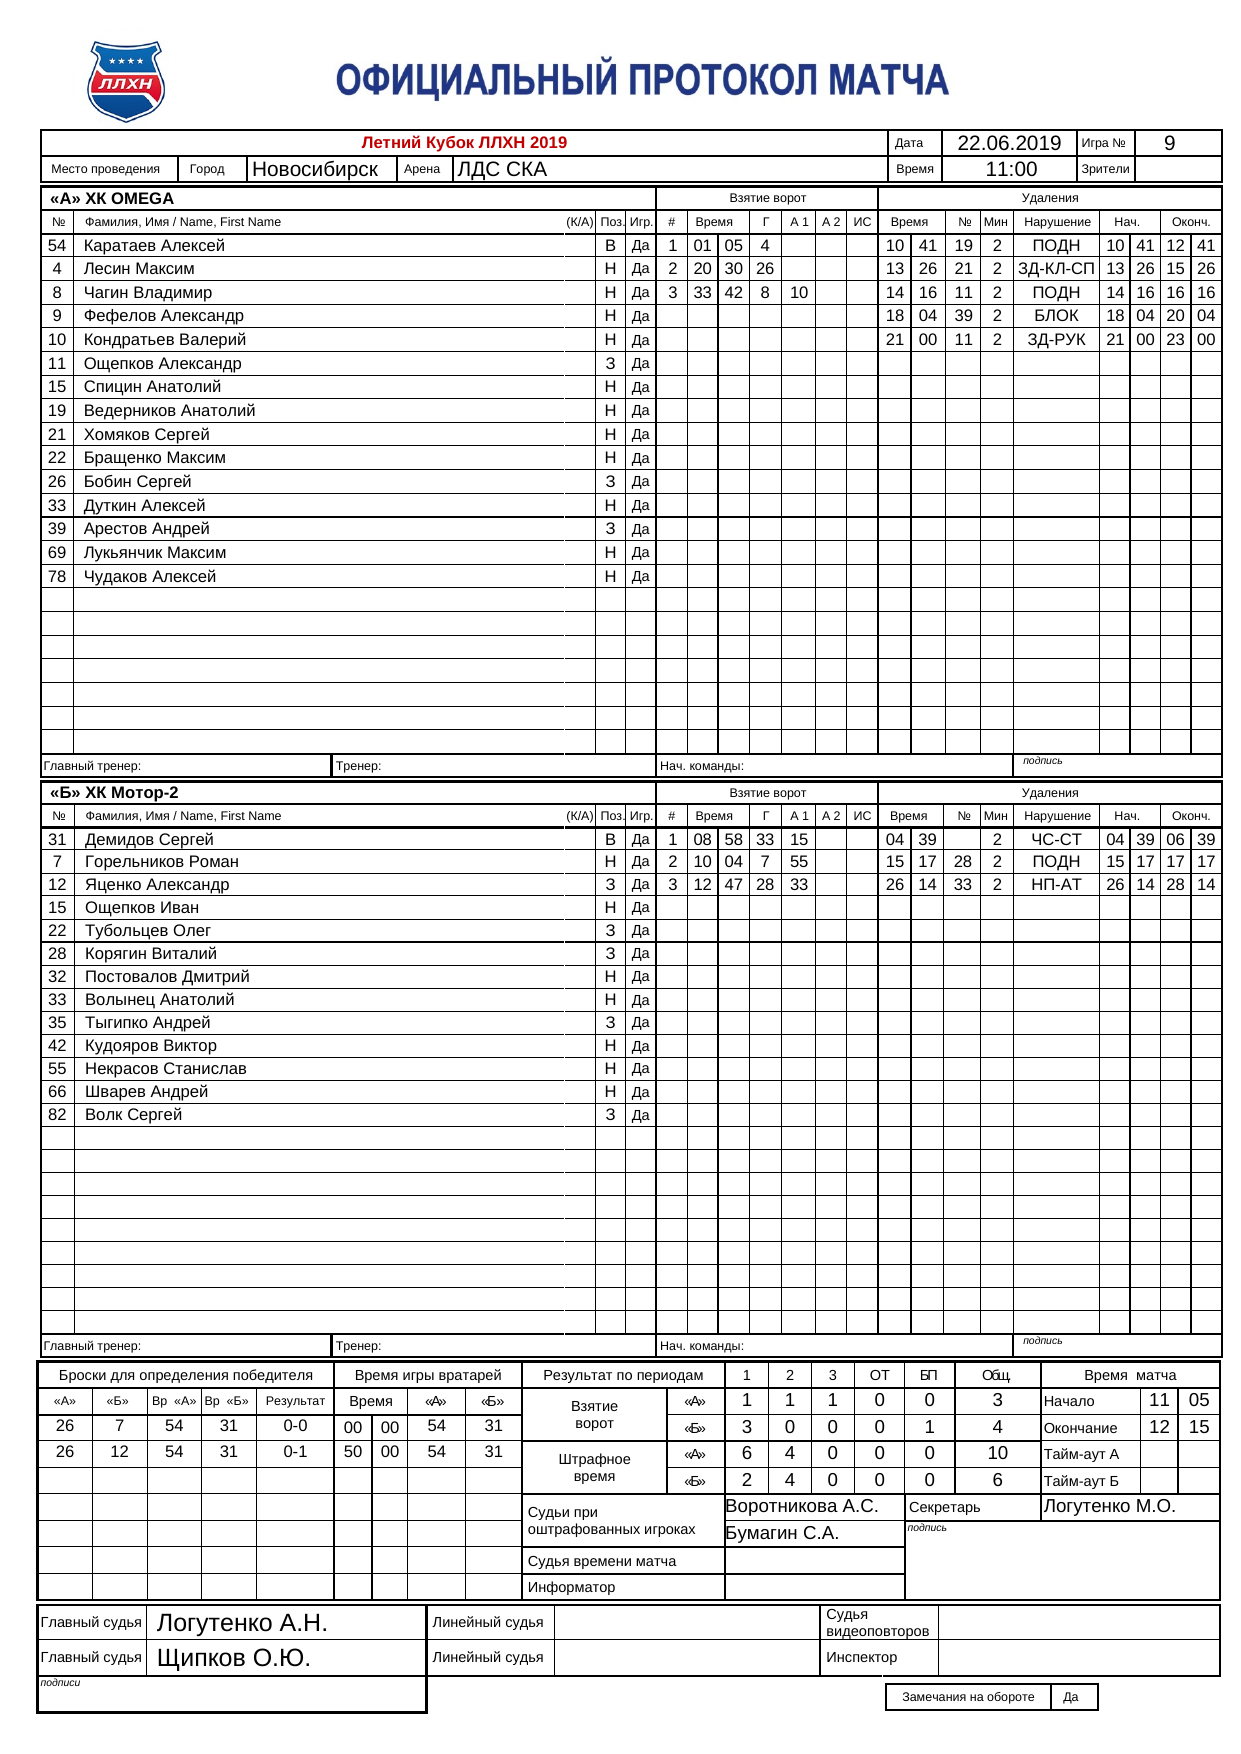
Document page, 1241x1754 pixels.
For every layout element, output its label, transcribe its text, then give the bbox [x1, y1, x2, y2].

table_cell [981, 636, 1013, 658]
table_cell 7 [42, 850, 74, 872]
table_cell Место проведения [42, 157, 177, 181]
table_cell 69 [42, 541, 73, 564]
table_cell [688, 1150, 717, 1172]
table_cell Зрители [1078, 157, 1134, 181]
table_cell [912, 565, 945, 587]
table_cell Линейный судья [428, 1606, 554, 1639]
table_cell [1192, 1173, 1221, 1195]
table_cell [596, 730, 625, 753]
table_cell [847, 352, 877, 374]
table_cell [981, 1265, 1013, 1287]
table_cell [847, 376, 877, 398]
table_cell [912, 518, 945, 540]
table_cell [847, 446, 877, 469]
table_cell [981, 612, 1013, 634]
table_cell [944, 829, 980, 849]
table_cell [626, 612, 655, 634]
table_cell [750, 399, 781, 422]
table_cell [879, 1035, 910, 1057]
table_cell 16 [1161, 281, 1190, 303]
table_cell [1100, 470, 1129, 493]
table_cell [657, 565, 687, 587]
table_cell [750, 1058, 781, 1079]
table_cell [75, 1242, 564, 1264]
table_cell Игр. [626, 805, 655, 826]
table_cell [1131, 1219, 1160, 1241]
table_cell [1100, 989, 1129, 1011]
table_cell [912, 1104, 943, 1126]
table_cell Да [626, 1035, 655, 1057]
table_cell [847, 281, 877, 303]
table_cell [782, 1219, 815, 1241]
table_cell [750, 328, 781, 351]
table_cell [1100, 612, 1129, 634]
table_cell 28 [1161, 874, 1190, 895]
table_cell Да [626, 446, 655, 469]
table_cell 04 [1192, 305, 1221, 327]
table_cell [1014, 896, 1099, 918]
table_cell [657, 1311, 687, 1333]
table_cell [1192, 588, 1221, 611]
table_cell [688, 541, 717, 564]
table_cell 0-0 [257, 1416, 333, 1440]
table_cell [626, 1288, 655, 1310]
table_cell [1161, 1058, 1190, 1079]
table_cell З [596, 518, 625, 540]
table_cell [1192, 636, 1221, 658]
table_cell [981, 1058, 1013, 1079]
table_cell [39, 1521, 92, 1546]
table_cell Время [688, 211, 749, 233]
table_cell 58 [719, 829, 749, 849]
table_cell Город [179, 157, 246, 181]
table_cell 28 [42, 943, 74, 964]
table_cell [1136, 157, 1221, 181]
table_cell 11 [946, 281, 980, 303]
table_cell [1014, 1242, 1099, 1264]
table_cell 0 [905, 1468, 954, 1493]
table_cell [1161, 588, 1190, 611]
table_cell Да [626, 1012, 655, 1033]
table_cell [1192, 1196, 1221, 1218]
table_cell [1192, 659, 1221, 682]
table_cell Н [596, 305, 625, 327]
table_cell 2 [726, 1468, 768, 1493]
table_cell ПОДН [1014, 235, 1099, 256]
table_cell Н [596, 1058, 625, 1079]
table_cell Н [596, 281, 625, 303]
table_cell [719, 328, 749, 351]
table_cell [981, 683, 1013, 706]
table_cell [816, 518, 846, 540]
table_cell [1100, 1127, 1129, 1149]
table_cell [75, 1127, 564, 1149]
table_cell [1161, 423, 1190, 445]
table_cell [912, 730, 945, 753]
table_cell З [596, 1012, 625, 1033]
table_cell [565, 352, 595, 374]
table_cell [782, 1242, 815, 1264]
table_cell [1192, 518, 1221, 540]
table_cell 78 [42, 565, 73, 587]
table_cell [946, 730, 980, 753]
table_cell Да [626, 305, 655, 327]
table_cell [1100, 1288, 1129, 1310]
table_cell [565, 588, 595, 611]
table_cell [981, 1035, 1013, 1057]
table_cell 26 [42, 470, 73, 493]
table_cell [782, 1127, 815, 1149]
table_cell 6 [956, 1468, 1040, 1493]
table_cell [847, 874, 877, 895]
table_cell [1161, 730, 1190, 753]
table_cell Время [879, 805, 943, 826]
table_cell [373, 1521, 407, 1546]
table_cell [1100, 352, 1129, 374]
table_cell [93, 1494, 147, 1520]
table_cell 10 [782, 281, 815, 303]
table_cell [657, 423, 687, 445]
table_cell [719, 541, 749, 564]
table_cell [944, 1311, 980, 1333]
table_cell [750, 1012, 781, 1033]
table_cell [1161, 399, 1190, 422]
table_cell [816, 235, 846, 256]
table_cell [565, 281, 595, 303]
table_cell [335, 1494, 371, 1520]
table_cell Да [626, 943, 655, 964]
table_cell Чагин Владимир [74, 281, 564, 303]
table_cell [782, 541, 815, 564]
table_cell [879, 470, 910, 493]
table_cell [1131, 446, 1160, 469]
table_cell 33 [782, 874, 815, 895]
table_cell [944, 1196, 980, 1218]
table_cell [657, 966, 687, 987]
table_cell [657, 683, 687, 706]
table_header 3 [812, 1363, 854, 1387]
table_cell [657, 636, 687, 658]
table_cell [1192, 966, 1221, 987]
table_cell [1100, 565, 1129, 587]
table_cell 31 [202, 1441, 256, 1467]
table_cell [75, 1311, 564, 1333]
table_cell Н [596, 966, 625, 987]
table_cell Кондратьев Валерий [74, 328, 564, 351]
table_cell [74, 636, 564, 658]
table_cell [688, 896, 717, 918]
table_cell Да [626, 328, 655, 351]
table_header 2 [769, 1363, 811, 1387]
table_cell Каратаев Алексей [74, 235, 564, 256]
table_cell [1100, 446, 1129, 469]
table_cell 05 [1179, 1389, 1219, 1413]
table_cell [847, 850, 877, 872]
table_cell 0 [855, 1415, 904, 1440]
table_cell [946, 352, 980, 374]
table_cell [657, 1242, 687, 1264]
table_cell [74, 707, 564, 729]
table_cell [657, 989, 687, 1011]
table_cell [719, 1127, 749, 1149]
table_cell [596, 588, 625, 611]
table_cell [879, 565, 910, 587]
table_cell [816, 541, 846, 564]
table_cell [1014, 588, 1099, 611]
table_cell [596, 1173, 625, 1195]
table_cell [782, 446, 815, 469]
table_cell [981, 1012, 1013, 1033]
table_cell [879, 1127, 910, 1149]
table_cell [596, 1196, 625, 1218]
table_header Взятие ворот [657, 783, 877, 803]
table_cell 0 [905, 1442, 954, 1467]
table_cell [565, 399, 595, 422]
table_cell [1161, 1104, 1190, 1126]
table_cell (К/А) [565, 805, 595, 826]
table_cell [75, 1150, 564, 1172]
table_cell [565, 1150, 595, 1172]
table_cell 31 [42, 829, 74, 849]
table_cell [981, 1127, 1013, 1149]
table_cell 0-1 [257, 1441, 333, 1467]
table_cell Да [626, 966, 655, 987]
table_cell [1100, 707, 1129, 729]
table_cell [148, 1468, 201, 1493]
table_cell [879, 399, 910, 422]
table_cell [657, 352, 687, 374]
table_cell 1 [726, 1389, 768, 1413]
table_cell [946, 494, 980, 516]
table_cell [719, 612, 749, 634]
table_cell Да [626, 1081, 655, 1103]
table_cell [1192, 707, 1221, 729]
table_cell Щипков О.Ю. [147, 1640, 425, 1675]
table_cell 21 [879, 328, 910, 351]
table_cell [847, 730, 877, 753]
table_cell Да [626, 1058, 655, 1079]
table_cell 0 [812, 1415, 854, 1440]
table_cell [1161, 518, 1190, 540]
table_cell [565, 612, 595, 634]
table_cell 41 [1192, 235, 1221, 256]
table_cell Волк Сергей [75, 1104, 564, 1126]
table_cell [879, 1150, 910, 1172]
table_cell [1131, 470, 1160, 493]
table_cell [657, 446, 687, 469]
table_cell [408, 1494, 465, 1520]
table_cell 26 [1100, 874, 1129, 895]
table_cell 39 [1192, 829, 1221, 849]
table_cell [816, 376, 846, 398]
table_cell [565, 423, 595, 445]
table_cell [816, 730, 846, 753]
table_cell [657, 588, 687, 611]
table_cell [688, 1035, 717, 1057]
table_cell З [596, 874, 625, 895]
table_cell [1100, 1219, 1129, 1241]
table_cell [719, 1265, 749, 1287]
table_cell НП-АТ [1014, 874, 1099, 895]
table_header Летний Кубок ЛЛХН 2019 [42, 131, 887, 155]
table_cell ЛДС СКА [454, 157, 887, 181]
table_header 9 [1136, 131, 1221, 155]
table_cell [1131, 518, 1160, 540]
table_cell Фамилия, Имя / Name, First Name [74, 211, 565, 233]
table_cell Н [596, 850, 625, 872]
table_header Удаления [879, 188, 1221, 209]
table_cell [719, 305, 749, 327]
table_cell [750, 494, 781, 516]
table_cell № [42, 211, 73, 233]
table_cell [657, 518, 687, 540]
table_cell [565, 920, 595, 941]
table_cell [688, 707, 717, 729]
table_cell [912, 1127, 943, 1149]
table_cell 04 [879, 829, 910, 849]
table_cell 2 [981, 874, 1013, 895]
table_cell Н [596, 989, 625, 1011]
table_cell Главный судья [39, 1606, 146, 1639]
table_cell [847, 966, 877, 987]
table_cell А 1 [782, 805, 815, 826]
table_cell [626, 588, 655, 611]
table_cell Инспектор [821, 1640, 938, 1675]
table_cell [657, 1081, 687, 1103]
table_cell [1014, 659, 1099, 682]
table_cell [1161, 683, 1190, 706]
table_cell 00 [373, 1416, 407, 1440]
table_cell [1192, 399, 1221, 422]
table_cell [565, 1219, 595, 1241]
table_cell Яценко Александр [75, 874, 564, 895]
table_cell 21 [42, 423, 73, 445]
table_cell Судья видеоповторов [821, 1606, 938, 1639]
table_cell 04 [1131, 305, 1160, 327]
table_cell [719, 518, 749, 540]
table_cell [1161, 943, 1190, 964]
table_cell Да [626, 281, 655, 303]
table_cell 1 [812, 1389, 854, 1413]
table_cell [688, 1104, 717, 1126]
table_cell 2 [981, 235, 1013, 256]
table_cell [879, 636, 910, 658]
table_cell [981, 494, 1013, 516]
table_cell 31 [466, 1441, 521, 1467]
table_cell [981, 399, 1013, 422]
table_cell [912, 612, 945, 634]
table_cell [1131, 541, 1160, 564]
table_cell 00 [335, 1416, 371, 1440]
table_cell [719, 683, 749, 706]
table_cell 2 [657, 850, 687, 872]
table_cell [981, 541, 1013, 564]
table_cell 41 [912, 235, 945, 256]
table_cell Некрасов Станислав [75, 1058, 564, 1079]
table_cell [1161, 1150, 1190, 1172]
table_cell 4 [42, 257, 73, 280]
table_cell [688, 1288, 717, 1310]
table_cell [565, 1265, 595, 1287]
table_cell [1131, 1012, 1160, 1033]
table_cell [1161, 470, 1190, 493]
table_cell [1014, 494, 1099, 516]
table_cell [1131, 494, 1160, 516]
table_cell [782, 423, 815, 445]
table_cell [719, 1035, 749, 1057]
table_cell [782, 1173, 815, 1195]
table_cell [1014, 518, 1099, 540]
table_cell # [657, 805, 687, 826]
table_cell [1014, 707, 1099, 729]
table_cell [1161, 1127, 1190, 1149]
table_cell Главный судья [39, 1640, 146, 1675]
table_cell [847, 494, 877, 516]
table_cell Время [889, 157, 941, 181]
table_cell Лесин Максим [74, 257, 564, 280]
table_cell [912, 1035, 943, 1057]
table_cell [42, 1288, 74, 1310]
table_cell [944, 1265, 980, 1287]
table_cell [626, 1265, 655, 1287]
table_cell [565, 943, 595, 964]
table_cell [847, 1150, 877, 1172]
table_cell [1161, 636, 1190, 658]
table_cell [946, 518, 980, 540]
table_cell 2 [981, 281, 1013, 303]
table_cell [1100, 1058, 1129, 1079]
table_header Взятие ворот [657, 188, 877, 209]
table_cell [912, 683, 945, 706]
table_cell [74, 588, 564, 611]
table_cell [202, 1547, 256, 1573]
table_cell [782, 518, 815, 540]
table_cell Н [596, 494, 625, 516]
table_cell Главный тренер: [42, 1335, 330, 1356]
table_cell [466, 1468, 521, 1493]
table_cell [335, 1574, 371, 1599]
table_cell [657, 541, 687, 564]
table_cell [816, 1104, 846, 1126]
table_cell [981, 518, 1013, 540]
table_cell [1192, 1288, 1221, 1310]
table_cell Нарушение [1014, 805, 1099, 826]
table_cell [912, 470, 945, 493]
table_cell [688, 1311, 717, 1333]
table_cell Результат [257, 1389, 333, 1413]
table_cell [1192, 446, 1221, 469]
table_cell [1192, 730, 1221, 753]
table_cell [42, 636, 73, 658]
picture [5, 28, 1179, 129]
table_cell 47 [719, 874, 749, 895]
table_cell [565, 966, 595, 987]
table_cell [657, 1219, 687, 1241]
table_cell [912, 1173, 943, 1195]
table_cell [750, 423, 781, 445]
table_header Удаления [879, 783, 1221, 803]
table_cell [1131, 707, 1160, 729]
table_cell 0 [812, 1468, 854, 1493]
table_cell «А» [39, 1389, 92, 1413]
table_cell [750, 659, 781, 682]
table_cell [1192, 943, 1221, 964]
table_cell [912, 1311, 943, 1333]
table_cell [782, 1081, 815, 1103]
table_cell [816, 565, 846, 587]
table_cell [879, 352, 910, 374]
table_cell [944, 989, 980, 1011]
table_cell ИС [847, 211, 877, 233]
table_cell [782, 235, 815, 256]
table_cell [944, 1127, 980, 1149]
table_cell Н [596, 446, 625, 469]
table_cell [879, 1311, 910, 1333]
table_cell [466, 1494, 521, 1520]
table_cell 9 [42, 305, 73, 327]
table_cell [981, 730, 1013, 753]
table_cell ИС [847, 805, 877, 826]
table_cell 01 [688, 235, 717, 256]
table_cell А 2 [816, 805, 846, 826]
table_cell подпись [1014, 1335, 1221, 1356]
table_cell 19 [42, 399, 73, 422]
table_cell 0 [855, 1468, 904, 1493]
table_cell [912, 1012, 943, 1033]
table_cell [1192, 1265, 1221, 1287]
table_cell [1131, 1196, 1160, 1218]
table_cell 54 [42, 235, 73, 256]
table_cell Кудояров Виктор [75, 1035, 564, 1057]
table_cell 0 [769, 1415, 811, 1440]
table_cell [944, 896, 980, 918]
table_cell [847, 943, 877, 964]
table_header ОТ [855, 1363, 904, 1387]
table_cell [750, 588, 781, 611]
table_cell [1014, 1311, 1099, 1333]
table_cell [42, 1173, 74, 1195]
table_cell 15 [42, 896, 74, 918]
table_cell [1014, 683, 1099, 706]
table_cell [912, 1288, 943, 1310]
table_cell [565, 850, 595, 872]
table_cell [912, 1058, 943, 1079]
table_cell [847, 399, 877, 422]
table_cell [626, 659, 655, 682]
table_cell Поз. [596, 805, 625, 826]
table_cell [719, 1081, 749, 1103]
table_header Замечания на обороте [887, 1685, 1050, 1709]
table_cell 11 [42, 352, 73, 374]
table_cell Ведерников Анатолий [74, 399, 564, 422]
table_cell [688, 305, 717, 327]
table_cell [1100, 920, 1129, 941]
table_cell [42, 612, 73, 634]
table_cell 33 [42, 494, 73, 516]
table_cell [847, 423, 877, 445]
table_cell [1100, 730, 1129, 753]
table_cell 05 [719, 235, 749, 256]
table_cell [750, 683, 781, 706]
table_cell Н [596, 896, 625, 918]
table_cell [1161, 1288, 1190, 1310]
table_cell Нач. команды: [657, 755, 1012, 776]
table_cell [1131, 1311, 1160, 1333]
table_cell [688, 989, 717, 1011]
table_cell [335, 1521, 371, 1546]
table_cell [944, 1104, 980, 1126]
table_cell [750, 352, 781, 374]
table_cell 1 [657, 829, 687, 849]
table_cell 41 [1131, 235, 1160, 256]
table_cell [750, 636, 781, 658]
table_cell [408, 1547, 465, 1573]
table_cell Тренер: [333, 755, 655, 776]
table_cell Новосибирск [248, 157, 396, 181]
table_cell [657, 659, 687, 682]
table_cell [981, 1311, 1013, 1333]
table_cell [816, 446, 846, 469]
table_cell [1014, 1127, 1099, 1149]
table_cell [657, 1265, 687, 1287]
table_cell [944, 1035, 980, 1057]
table_cell [565, 1288, 595, 1310]
table_cell [1161, 896, 1190, 918]
table_cell [939, 1606, 1219, 1639]
table_cell 54 [148, 1416, 201, 1440]
table_cell [1014, 423, 1099, 445]
table_cell 15 [879, 850, 910, 872]
table_cell [750, 920, 781, 941]
table_cell [816, 874, 846, 895]
table_cell [847, 636, 877, 658]
table_cell [1014, 1081, 1099, 1103]
table_header 22.06.2019 [943, 131, 1076, 155]
table_cell [816, 966, 846, 987]
table_cell [1161, 1219, 1190, 1241]
table_cell Да [626, 920, 655, 941]
table_cell [847, 1012, 877, 1033]
table_cell [816, 943, 846, 964]
table_cell В [596, 235, 625, 256]
table_cell 1 [657, 235, 687, 256]
table_cell 42 [719, 281, 749, 303]
table_cell [39, 1468, 92, 1493]
table_cell Да [626, 376, 655, 398]
table_cell [719, 1173, 749, 1195]
table_cell [1192, 1219, 1221, 1241]
table_cell [981, 423, 1013, 445]
table_cell [688, 1058, 717, 1079]
table_cell [42, 683, 73, 706]
table_cell [1161, 707, 1190, 729]
table_cell Штрафное время [523, 1442, 666, 1493]
table_cell [75, 1173, 564, 1195]
table_cell [373, 1468, 407, 1493]
table_cell [688, 943, 717, 964]
table_cell [750, 1104, 781, 1126]
table_cell [1161, 1242, 1190, 1264]
table_cell [1192, 1127, 1221, 1149]
table_cell З [596, 1104, 625, 1126]
table_cell [42, 1150, 74, 1172]
table_cell [1192, 920, 1221, 941]
table_cell [1161, 541, 1190, 564]
table_cell [466, 1547, 521, 1573]
table_cell [1100, 1265, 1129, 1287]
table_cell [596, 683, 625, 706]
table_cell [1161, 352, 1190, 374]
table_cell [719, 943, 749, 964]
table_cell Фамилия, Имя / Name, First Name [75, 805, 565, 826]
table_cell [1161, 1196, 1190, 1218]
table_cell Арена [398, 157, 452, 181]
table_cell [1014, 1104, 1099, 1126]
table_cell [408, 1468, 465, 1493]
table_cell Да [626, 850, 655, 872]
table_cell Бращенко Максим [74, 446, 564, 469]
table_cell [719, 989, 749, 1011]
table_cell [657, 730, 687, 753]
table_cell [750, 565, 781, 587]
table_cell [750, 470, 781, 493]
table_cell Да [626, 1104, 655, 1126]
table_cell [466, 1521, 521, 1546]
table_cell [816, 1150, 846, 1172]
table_cell [719, 896, 749, 918]
table_cell [1161, 1012, 1190, 1033]
table_cell [719, 1311, 749, 1333]
table_cell [257, 1521, 333, 1546]
table_cell [596, 659, 625, 682]
table_cell ПОДН [1014, 850, 1099, 872]
table_cell [782, 683, 815, 706]
table_cell [657, 1150, 687, 1172]
table_cell Тренер: [333, 1335, 655, 1356]
table_cell [879, 943, 910, 964]
table_cell [565, 1173, 595, 1195]
table_cell (К/А) [565, 211, 595, 233]
table_cell [981, 1173, 1013, 1195]
table_cell Оконч. [1161, 805, 1221, 826]
table_cell [912, 1196, 943, 1218]
table_cell [1014, 1265, 1099, 1287]
table_cell 66 [42, 1081, 74, 1103]
table_cell [816, 1311, 846, 1333]
table_cell [688, 1127, 717, 1149]
table_cell [565, 1012, 595, 1033]
table_cell Н [596, 376, 625, 398]
table_cell [816, 1242, 846, 1264]
table_cell [1131, 423, 1160, 445]
table_cell [565, 1058, 595, 1079]
table_cell Н [596, 1035, 625, 1057]
table_cell [879, 494, 910, 516]
table_cell [719, 1219, 749, 1241]
table_cell [944, 1081, 980, 1103]
table_cell [1100, 1242, 1129, 1264]
table_cell 06 [1161, 829, 1190, 849]
table_cell [565, 328, 595, 351]
table_cell [626, 1242, 655, 1264]
table_cell Да [626, 829, 655, 849]
table_cell [1100, 423, 1129, 445]
table_cell [719, 376, 749, 398]
table_cell 33 [42, 989, 74, 1011]
table_cell [626, 1219, 655, 1241]
table_cell [657, 1196, 687, 1218]
table_cell [1131, 659, 1160, 682]
table_cell [1100, 376, 1129, 398]
table_cell [1161, 1081, 1190, 1103]
table_cell [782, 1311, 815, 1333]
table_cell 55 [42, 1058, 74, 1079]
table_cell [565, 470, 595, 493]
table_cell [1192, 1311, 1221, 1333]
table_cell 20 [1161, 305, 1190, 327]
table_header Да [1052, 1685, 1097, 1709]
table_cell [596, 707, 625, 729]
table_cell [688, 446, 717, 469]
table_cell [816, 281, 846, 303]
table_cell [555, 1640, 819, 1675]
table_cell Да [626, 896, 655, 918]
table_cell [1014, 470, 1099, 493]
table_cell [816, 423, 846, 445]
table_cell [1014, 1196, 1099, 1218]
table_cell [719, 1196, 749, 1218]
table_cell [596, 1127, 625, 1149]
table_cell 04 [912, 305, 945, 327]
table_cell [981, 707, 1013, 729]
table_cell [1014, 920, 1099, 941]
table_cell ЧС-СТ [1014, 829, 1099, 849]
table_cell 35 [42, 1012, 74, 1033]
table_cell [1100, 1173, 1129, 1195]
table_cell [912, 376, 945, 398]
table_cell [1161, 659, 1190, 682]
table_cell [1192, 541, 1221, 564]
table_cell [847, 470, 877, 493]
table_cell [626, 683, 655, 706]
table_cell [1014, 730, 1099, 753]
table_cell [688, 1081, 717, 1103]
table_cell 17 [1161, 850, 1190, 872]
table_cell [981, 376, 1013, 398]
table_cell [879, 518, 910, 540]
table_cell [782, 659, 815, 682]
table_cell [148, 1521, 201, 1546]
table_cell [1014, 966, 1099, 987]
table_cell [782, 1012, 815, 1033]
table_cell [816, 1288, 846, 1310]
table_cell 33 [944, 874, 980, 895]
table_cell [750, 305, 781, 327]
table_cell [1161, 494, 1190, 516]
table_cell [1192, 494, 1221, 516]
table_cell [596, 636, 625, 658]
table_cell ПОДН [1014, 281, 1099, 303]
table_cell [626, 1311, 655, 1333]
table_cell [981, 565, 1013, 587]
table_cell [565, 376, 595, 398]
table_cell [1192, 376, 1221, 398]
table_cell 12 [1141, 1415, 1177, 1440]
table_cell Да [626, 352, 655, 374]
table_cell [750, 1150, 781, 1172]
table_cell № [946, 211, 980, 233]
table_cell [750, 1127, 781, 1149]
table_cell Н [596, 257, 625, 280]
table_cell [565, 896, 595, 918]
table_cell [879, 423, 910, 445]
table_cell Н [596, 1081, 625, 1103]
table_cell Н [596, 423, 625, 445]
table_cell [1014, 352, 1099, 374]
table_cell 31 [466, 1416, 521, 1440]
table_cell [782, 257, 815, 280]
table_cell Да [626, 257, 655, 280]
table_cell 2 [981, 257, 1013, 280]
table_cell [555, 1606, 819, 1639]
table_cell [912, 707, 945, 729]
table_cell [373, 1574, 407, 1599]
table_cell [816, 707, 846, 729]
table_cell 16 [1192, 281, 1221, 303]
table_cell [912, 1219, 943, 1241]
table_cell [944, 1173, 980, 1195]
table_cell [981, 1081, 1013, 1103]
table_cell [750, 446, 781, 469]
table_cell [1100, 896, 1129, 918]
table_cell [74, 683, 564, 706]
table_cell 33 [688, 281, 717, 303]
table_cell [879, 920, 910, 941]
table_cell [946, 565, 980, 587]
table_cell [946, 636, 980, 658]
table_cell [719, 399, 749, 422]
table_cell [782, 989, 815, 1011]
table_cell [1192, 565, 1221, 587]
table_cell 10 [42, 328, 73, 351]
table_cell [879, 966, 910, 987]
table_cell [1131, 966, 1160, 987]
table_cell 15 [1179, 1415, 1219, 1440]
table_header Время матча [1042, 1363, 1219, 1387]
table_cell Нач. команды: [657, 1335, 1012, 1356]
table_cell Поз. [596, 211, 625, 233]
table_cell [782, 896, 815, 918]
table_cell [816, 850, 846, 872]
table_cell [1131, 376, 1160, 398]
table_cell [1100, 518, 1129, 540]
table_cell 6 [726, 1442, 768, 1467]
table_cell [847, 896, 877, 918]
table_cell [782, 943, 815, 964]
table_cell [847, 257, 877, 280]
table_cell [93, 1574, 147, 1599]
table_cell [879, 1288, 910, 1310]
table_cell [1192, 989, 1221, 1011]
table_cell [847, 829, 877, 849]
table_cell [981, 446, 1013, 469]
table_cell Игр. [626, 211, 655, 233]
table_cell [750, 896, 781, 918]
table_cell [565, 1127, 595, 1149]
table_cell [1131, 730, 1160, 753]
table_cell [1014, 446, 1099, 469]
table_cell [981, 1104, 1013, 1126]
table_cell [847, 588, 877, 611]
table_cell 0 [812, 1442, 854, 1467]
table_cell [981, 659, 1013, 682]
table_cell [1014, 612, 1099, 634]
table_cell Вр «Б» [202, 1389, 256, 1413]
table_cell [879, 896, 910, 918]
table_cell [981, 943, 1013, 964]
table_cell [373, 1547, 407, 1573]
table_cell [42, 1311, 74, 1333]
table_cell [847, 920, 877, 941]
table_cell [912, 423, 945, 445]
table_cell [879, 707, 910, 729]
table_cell № [42, 805, 74, 826]
table_cell [946, 376, 980, 398]
table_cell [1131, 1288, 1160, 1310]
table_cell [816, 1219, 846, 1241]
table_cell [750, 730, 781, 753]
table_cell [626, 636, 655, 658]
table_cell Нач. [1100, 211, 1160, 233]
table_header «Б» ХК Мотор-2 [42, 783, 655, 803]
table_cell [148, 1574, 201, 1599]
table_cell 00 [373, 1441, 407, 1467]
table_cell [596, 612, 625, 634]
table_cell [750, 612, 781, 634]
table_cell [1131, 943, 1160, 964]
table_cell 0 [855, 1442, 904, 1467]
table_cell [1131, 920, 1160, 941]
table_cell [847, 707, 877, 729]
table_cell [688, 1196, 717, 1218]
table_cell [816, 352, 846, 374]
table_cell [626, 1150, 655, 1172]
table_cell 2 [981, 305, 1013, 327]
table_cell [1100, 659, 1129, 682]
table_cell [750, 966, 781, 987]
table_cell [1100, 1012, 1129, 1033]
table_cell [879, 1104, 910, 1126]
table_cell [816, 683, 846, 706]
table_cell 0 [855, 1389, 904, 1413]
table_cell Мин [981, 211, 1013, 233]
table_cell [946, 612, 980, 634]
table_cell [782, 305, 815, 327]
table_cell 8 [42, 281, 73, 303]
table_cell [428, 1677, 882, 1711]
table_cell [912, 399, 945, 422]
table_cell 04 [719, 850, 749, 872]
table_cell [981, 989, 1013, 1011]
table_cell 0 [905, 1389, 954, 1413]
table_cell [1141, 1468, 1177, 1493]
table_cell 4 [750, 235, 781, 256]
table_cell Ощепков Иван [75, 896, 564, 918]
table_cell [1131, 588, 1160, 611]
table_cell [408, 1574, 465, 1599]
table_cell [847, 1104, 877, 1126]
table_cell [847, 1288, 877, 1310]
table_cell Н [596, 541, 625, 564]
table_cell [1014, 1288, 1099, 1310]
table_cell [1100, 1081, 1129, 1103]
table_cell [719, 446, 749, 469]
table_cell [657, 943, 687, 964]
table_cell 23 [1161, 328, 1190, 351]
table_cell [750, 1081, 781, 1103]
table_header Общ. [956, 1363, 1040, 1387]
table_cell З [596, 920, 625, 941]
table_cell [944, 943, 980, 964]
table_cell [42, 1219, 74, 1241]
table_cell [782, 470, 815, 493]
table_cell [912, 989, 943, 1011]
table_cell Ощепков Александр [74, 352, 564, 374]
table_cell [688, 328, 717, 351]
table_cell [1192, 352, 1221, 374]
table_header Игра № [1078, 131, 1134, 155]
table_cell [1161, 1035, 1190, 1057]
table_cell [657, 1035, 687, 1057]
table_cell 1 [905, 1415, 954, 1440]
table_cell [93, 1547, 147, 1573]
table_cell [944, 1242, 980, 1264]
table_cell Бобин Сергей [74, 470, 564, 493]
table_cell [1100, 943, 1129, 964]
table_cell подпись [906, 1522, 1219, 1599]
table_cell 26 [912, 257, 945, 280]
table_cell [565, 1311, 595, 1333]
table_cell [1161, 565, 1190, 587]
table_cell Нарушение [1014, 211, 1099, 233]
table_cell [750, 541, 781, 564]
table_cell [688, 494, 717, 516]
table_cell [1192, 896, 1221, 918]
table_cell Хомяков Сергей [74, 423, 564, 445]
table_cell Волынец Анатолий [75, 989, 564, 1011]
table_cell [565, 1081, 595, 1103]
table_cell [408, 1521, 465, 1546]
table_cell [688, 518, 717, 540]
table_cell [565, 636, 595, 658]
table_cell Лукьянчик Максим [74, 541, 564, 564]
table_cell А 1 [782, 211, 815, 233]
table_cell [42, 659, 73, 682]
table_cell [1161, 376, 1190, 398]
table_cell «Б» [668, 1415, 724, 1440]
table_cell [257, 1547, 333, 1573]
table_cell [565, 1035, 595, 1057]
table_cell ЗД-КЛ-СП [1014, 257, 1099, 280]
table_cell [565, 235, 595, 256]
table_cell 39 [42, 518, 73, 540]
table_cell [750, 1242, 781, 1264]
table_cell В [596, 829, 625, 849]
table_cell 28 [944, 850, 980, 872]
table_cell [782, 1150, 815, 1172]
table_cell [816, 399, 846, 422]
table_cell [946, 707, 980, 729]
table_cell [1014, 943, 1099, 964]
table_cell [981, 470, 1013, 493]
table_cell [1100, 966, 1129, 987]
table_cell [565, 707, 595, 729]
table_cell 11:00 [943, 157, 1076, 181]
table_cell [688, 565, 717, 587]
table_cell [1100, 636, 1129, 658]
table_header Дата [889, 131, 941, 155]
table_cell [816, 305, 846, 327]
table_cell [565, 683, 595, 706]
table_cell [1131, 399, 1160, 422]
table_cell [596, 1242, 625, 1264]
table_cell [75, 1219, 564, 1241]
table_cell [1014, 376, 1099, 398]
table_cell [782, 1058, 815, 1079]
table_cell 7 [750, 850, 781, 872]
table_cell Время [688, 805, 749, 826]
table_cell [847, 1127, 877, 1149]
table_cell 13 [1100, 257, 1129, 280]
table_cell [847, 328, 877, 351]
table_cell [565, 257, 595, 280]
table_cell [1179, 1468, 1219, 1493]
table_cell [657, 328, 687, 351]
table_cell Логутенко М.О. [1042, 1495, 1219, 1520]
table_cell 32 [42, 966, 74, 987]
table_cell [879, 588, 910, 611]
table_cell 7 [93, 1416, 147, 1440]
table_cell [657, 1012, 687, 1033]
table_cell [816, 636, 846, 658]
table_cell [148, 1547, 201, 1573]
table_cell [688, 1242, 717, 1264]
table_cell [719, 920, 749, 941]
table_cell [1131, 636, 1160, 658]
table_cell [657, 1127, 687, 1149]
table_cell [39, 1574, 92, 1599]
table_cell [981, 1288, 1013, 1310]
table_cell [565, 1196, 595, 1218]
table_cell Дуткин Алексей [74, 494, 564, 516]
table_cell [912, 588, 945, 611]
table_cell 1 [769, 1389, 811, 1413]
table_cell [816, 1081, 846, 1103]
table_cell [912, 446, 945, 469]
table_cell [373, 1494, 407, 1520]
table_cell [946, 683, 980, 706]
table_cell [1192, 1035, 1221, 1057]
table_cell Да [626, 541, 655, 564]
table_cell [944, 1219, 980, 1241]
table_cell [719, 565, 749, 587]
table_cell [912, 659, 945, 682]
table_cell [750, 1311, 781, 1333]
table_cell [75, 1196, 564, 1218]
table_cell [93, 1468, 147, 1493]
table_cell [688, 966, 717, 987]
table_cell [657, 305, 687, 327]
table_cell [981, 352, 1013, 374]
table_cell Тайм-аут А [1042, 1441, 1140, 1467]
table_cell 3 [726, 1415, 768, 1440]
table_cell [1131, 1127, 1160, 1149]
table_cell [1131, 612, 1160, 634]
table_cell [688, 659, 717, 682]
table_cell [565, 565, 595, 587]
table_cell [1100, 494, 1129, 516]
table_cell 14 [1100, 281, 1129, 303]
table_cell [782, 1265, 815, 1287]
table_cell 82 [42, 1104, 74, 1126]
table_cell [816, 1035, 846, 1057]
table_cell [688, 612, 717, 634]
table_cell [1014, 399, 1099, 422]
table_cell 17 [1131, 850, 1160, 872]
table_cell 10 [688, 850, 717, 872]
table_cell [816, 588, 846, 611]
table_cell [1014, 636, 1099, 658]
table_cell [782, 966, 815, 987]
table_cell [1131, 565, 1160, 587]
table_cell 14 [912, 874, 943, 895]
table_cell [719, 966, 749, 987]
table_cell [335, 1547, 371, 1573]
table_cell [1099, 1682, 1220, 1711]
table_cell [1192, 1242, 1221, 1264]
table_cell Главный тренер: [42, 755, 330, 776]
table_cell 26 [879, 874, 910, 895]
table_cell БЛОК [1014, 305, 1099, 327]
table_cell 2 [981, 850, 1013, 872]
table_cell Время [335, 1389, 407, 1413]
table_cell [782, 730, 815, 753]
table_cell [939, 1640, 1219, 1675]
table_cell Оконч. [1161, 211, 1221, 233]
table_cell [816, 659, 846, 682]
table_cell [879, 1265, 910, 1287]
table_cell [657, 612, 687, 634]
table_cell [1014, 1058, 1099, 1079]
table_cell [688, 376, 717, 398]
table_cell 3 [657, 874, 687, 895]
table_cell [202, 1521, 256, 1546]
table_cell 39 [946, 305, 980, 327]
table_cell [74, 612, 564, 634]
table_cell 10 [956, 1442, 1040, 1467]
table_cell [596, 1219, 625, 1241]
table_cell 18 [1100, 305, 1129, 327]
table_cell [912, 1081, 943, 1103]
table_cell «А» [668, 1389, 724, 1413]
table_cell Г [750, 805, 781, 826]
table_cell [946, 541, 980, 564]
table_cell [1100, 1150, 1129, 1172]
table_cell [202, 1494, 256, 1520]
table_cell [847, 305, 877, 327]
table_cell 14 [879, 281, 910, 303]
table_cell [1179, 1441, 1219, 1467]
table_cell [879, 1242, 910, 1264]
table_cell ЗД-РУК [1014, 328, 1099, 351]
table_cell Взятие ворот [523, 1389, 666, 1440]
table_cell [657, 1104, 687, 1126]
table_cell Тубольцев Олег [75, 920, 564, 941]
table_cell [719, 636, 749, 658]
table_cell [981, 1196, 1013, 1218]
table_cell 4 [769, 1468, 811, 1493]
table_cell # [657, 211, 687, 233]
table_cell [912, 896, 943, 918]
table_cell [912, 920, 943, 941]
table_cell 33 [750, 829, 781, 849]
table_header Результат по периодам [523, 1363, 724, 1387]
table_cell 19 [946, 235, 980, 256]
table_cell [719, 1288, 749, 1310]
table_cell Секретарь [906, 1495, 1040, 1520]
table_cell [1100, 1104, 1129, 1126]
table_cell [1131, 1242, 1160, 1264]
table_cell 8 [750, 281, 781, 303]
table_cell З [596, 943, 625, 964]
table_cell [42, 730, 73, 753]
table_cell [1131, 989, 1160, 1011]
table_cell [565, 829, 595, 849]
table_cell Начало [1042, 1389, 1140, 1413]
table_cell [565, 1104, 595, 1126]
table_cell Информатор [523, 1575, 724, 1599]
table_cell [944, 920, 980, 941]
table_cell 17 [912, 850, 943, 872]
table_cell Фефелов Александр [74, 305, 564, 327]
table_cell [688, 470, 717, 493]
table_cell Спицин Анатолий [74, 376, 564, 398]
table_cell [782, 494, 815, 516]
table_cell 00 [1192, 328, 1221, 351]
table_cell Г [750, 211, 781, 233]
table_cell [1014, 1012, 1099, 1033]
table_cell [719, 494, 749, 516]
table_cell 55 [782, 850, 815, 872]
table_cell [688, 920, 717, 941]
table_cell [657, 494, 687, 516]
table_cell [39, 1494, 92, 1520]
table_cell [981, 588, 1013, 611]
table_cell [816, 1058, 846, 1079]
table_cell [1014, 565, 1099, 587]
table_cell [981, 966, 1013, 987]
table_cell [335, 1468, 371, 1493]
table_cell [847, 612, 877, 634]
table_cell [879, 1058, 910, 1079]
table_cell Да [626, 399, 655, 422]
table_cell Да [626, 494, 655, 516]
table_cell [944, 966, 980, 987]
table_cell 15 [1100, 850, 1129, 872]
table_cell [847, 1242, 877, 1264]
table_cell [847, 1058, 877, 1079]
table_cell Судья времени матча [523, 1548, 724, 1573]
table_cell [1161, 1311, 1190, 1333]
table_cell [879, 1173, 910, 1195]
table_cell [847, 1265, 877, 1287]
table_cell 21 [946, 257, 980, 280]
table_cell [596, 1288, 625, 1310]
table_cell [1100, 1311, 1129, 1333]
table_cell 16 [912, 281, 945, 303]
table_cell [565, 541, 595, 564]
table_cell [1192, 612, 1221, 634]
table_cell [879, 683, 910, 706]
table_cell [750, 518, 781, 540]
table_header «А» ХК OMEGA [42, 188, 655, 209]
table_cell 26 [39, 1416, 92, 1440]
table_cell [565, 989, 595, 1011]
table_cell [688, 423, 717, 445]
table_cell подписи [39, 1677, 425, 1711]
table_cell [782, 588, 815, 611]
table_cell [1161, 1173, 1190, 1195]
table_cell [74, 730, 564, 753]
table_cell [912, 494, 945, 516]
table_cell [847, 1081, 877, 1103]
table_cell [879, 1196, 910, 1218]
table_cell [1131, 683, 1160, 706]
table_cell Время [879, 211, 945, 233]
table_cell [657, 399, 687, 422]
table_cell [912, 1150, 943, 1172]
table_cell [847, 565, 877, 587]
table_cell [1131, 1035, 1160, 1057]
table_cell 31 [202, 1416, 256, 1440]
table_cell [1014, 1173, 1099, 1195]
table_cell [657, 707, 687, 729]
table_cell Горельников Роман [75, 850, 564, 872]
table_cell [688, 1012, 717, 1033]
table_cell [847, 1196, 877, 1218]
table_cell [816, 989, 846, 1011]
table_cell Н [596, 399, 625, 422]
table_cell [782, 920, 815, 941]
table_cell [626, 1173, 655, 1195]
table_cell 22 [42, 920, 74, 941]
table_cell [688, 588, 717, 611]
table_cell З [596, 470, 625, 493]
table_cell [596, 1150, 625, 1172]
table_cell Да [626, 235, 655, 256]
table_cell [1100, 683, 1129, 706]
table_cell [912, 943, 943, 964]
table_cell [750, 1265, 781, 1287]
table_cell «Б» [668, 1468, 724, 1493]
table_cell [946, 423, 980, 445]
table_cell 26 [750, 257, 781, 280]
table_cell [202, 1468, 256, 1493]
table_cell Да [626, 423, 655, 445]
table_cell Логутенко А.Н. [147, 1606, 425, 1639]
table_cell [750, 707, 781, 729]
table_cell Линейный судья [428, 1640, 554, 1675]
table_cell [981, 1242, 1013, 1264]
table_cell [688, 730, 717, 753]
table_cell [1131, 1150, 1160, 1172]
table_cell [719, 423, 749, 445]
table_cell [93, 1521, 147, 1546]
table_cell 21 [1100, 328, 1129, 351]
table_cell Окончание [1042, 1415, 1140, 1440]
table_cell 14 [1131, 874, 1160, 895]
table_cell [626, 730, 655, 753]
table_cell Тайм-аут Б [1042, 1468, 1140, 1493]
table_cell [847, 683, 877, 706]
table_cell [726, 1575, 904, 1599]
table_cell [657, 1288, 687, 1310]
table_cell [1131, 1081, 1160, 1103]
table_cell 39 [1131, 829, 1160, 849]
table_cell 10 [1100, 235, 1129, 256]
table_cell [39, 1547, 92, 1573]
table_cell 13 [879, 257, 910, 280]
table_cell [565, 1242, 595, 1264]
table_cell [1192, 1104, 1221, 1126]
table_cell [1161, 446, 1190, 469]
table_cell [42, 1265, 74, 1287]
table_cell [148, 1494, 201, 1520]
table_cell [879, 1219, 910, 1241]
table_cell [565, 730, 595, 753]
table_cell 3 [956, 1389, 1040, 1413]
table_cell [981, 1150, 1013, 1172]
table_cell 3 [657, 281, 687, 303]
table_cell «Б» [93, 1389, 147, 1413]
table_cell Нач. [1100, 805, 1160, 826]
table_cell 14 [1192, 874, 1221, 895]
table_cell З [596, 352, 625, 374]
table_cell 50 [335, 1441, 371, 1467]
table_cell [1161, 1265, 1190, 1287]
table_cell [1131, 1058, 1160, 1079]
table_cell Да [626, 989, 655, 1011]
table_cell [782, 352, 815, 374]
table_cell [816, 470, 846, 493]
table_cell 26 [39, 1441, 92, 1467]
table_cell 15 [782, 829, 815, 849]
table_cell [944, 1150, 980, 1172]
table_cell 28 [750, 874, 781, 895]
table_cell [42, 1242, 74, 1264]
table_cell подпись [1014, 755, 1221, 776]
table_cell [42, 1127, 74, 1149]
table_cell [1014, 541, 1099, 564]
table_cell [1192, 1081, 1221, 1103]
table_cell [816, 328, 846, 351]
table_cell 54 [408, 1416, 465, 1440]
table_cell [1192, 683, 1221, 706]
table_cell [847, 659, 877, 682]
table_cell [946, 446, 980, 469]
table_cell [946, 470, 980, 493]
table_cell [1131, 896, 1160, 918]
table_cell [719, 1242, 749, 1264]
table_cell [879, 612, 910, 634]
table_cell 20 [688, 257, 717, 280]
table_cell [657, 1173, 687, 1195]
table_cell 26 [1131, 257, 1160, 280]
table_cell [596, 1311, 625, 1333]
table_cell [688, 352, 717, 374]
table_cell Тыгипко Андрей [75, 1012, 564, 1033]
table_cell Да [626, 565, 655, 587]
table_cell [719, 1150, 749, 1172]
table_cell [42, 1196, 74, 1218]
table_header БП [905, 1363, 954, 1387]
table_cell [879, 989, 910, 1011]
table_cell [1131, 1104, 1160, 1126]
table_cell 15 [42, 376, 73, 398]
table_cell [657, 376, 687, 398]
table_cell [42, 588, 73, 611]
table_cell [719, 730, 749, 753]
table_cell [565, 518, 595, 540]
table_cell [847, 541, 877, 564]
table_cell [944, 1058, 980, 1079]
table_cell [816, 920, 846, 941]
table_cell [750, 1173, 781, 1195]
table_cell 12 [93, 1441, 147, 1467]
table_cell [719, 470, 749, 493]
table_cell 04 [1100, 829, 1129, 849]
table_cell 42 [42, 1035, 74, 1057]
table_cell [946, 659, 980, 682]
table_cell [1192, 1150, 1221, 1172]
table_cell [879, 446, 910, 469]
table_cell [726, 1548, 904, 1573]
table_cell Да [626, 874, 655, 895]
table_cell [626, 1127, 655, 1149]
table_cell [816, 829, 846, 849]
table_cell 12 [688, 874, 717, 895]
table_cell 2 [981, 829, 1013, 849]
table_cell [912, 352, 945, 374]
table_cell 11 [1141, 1389, 1177, 1413]
table_cell [719, 707, 749, 729]
table_cell [1131, 352, 1160, 374]
table_cell 16 [1131, 281, 1160, 303]
table_cell [847, 1173, 877, 1195]
table_cell Демидов Сергей [75, 829, 564, 849]
table_cell [782, 565, 815, 587]
table_cell [1014, 1150, 1099, 1172]
table_cell [1014, 1219, 1099, 1241]
table_cell [816, 896, 846, 918]
table_cell [879, 730, 910, 753]
table_cell [816, 1196, 846, 1218]
table_cell [912, 1265, 943, 1287]
table_cell [626, 707, 655, 729]
table_cell [847, 235, 877, 256]
table_header 1 [726, 1363, 768, 1387]
table_cell [565, 494, 595, 516]
table_cell [1100, 588, 1129, 611]
table_cell [257, 1574, 333, 1599]
table_cell 54 [408, 1441, 465, 1467]
table_cell [688, 1265, 717, 1287]
table_cell № [944, 805, 980, 826]
table_cell 4 [956, 1415, 1040, 1440]
table_header Время игры вратарей [335, 1363, 521, 1387]
table_cell [565, 446, 595, 469]
table_cell [1192, 1012, 1221, 1033]
table_cell Мин [981, 805, 1013, 826]
table_cell [946, 588, 980, 611]
table_cell [1161, 966, 1190, 987]
table_cell [1100, 1196, 1129, 1218]
table_cell 08 [688, 829, 717, 849]
table_cell [1192, 423, 1221, 445]
table_cell [750, 1035, 781, 1057]
table_cell [750, 943, 781, 964]
table_cell [883, 1677, 1220, 1681]
table_cell Н [596, 565, 625, 587]
table_cell «А» [668, 1442, 724, 1467]
table_cell [688, 636, 717, 658]
table_cell [782, 399, 815, 422]
table_cell [657, 1058, 687, 1079]
table_cell 39 [912, 829, 943, 849]
table_cell [782, 707, 815, 729]
table_cell 26 [1192, 257, 1221, 280]
table_cell [782, 612, 815, 634]
table_cell 4 [769, 1442, 811, 1467]
table_cell [750, 1288, 781, 1310]
table_cell Н [596, 328, 625, 351]
table_cell [981, 920, 1013, 941]
table_cell [782, 1288, 815, 1310]
table_cell [912, 541, 945, 564]
table_cell «А» [408, 1389, 465, 1413]
table_cell [657, 896, 687, 918]
table_cell 11 [946, 328, 980, 351]
table_cell [879, 659, 910, 682]
table_cell [816, 1127, 846, 1149]
table_cell [782, 1035, 815, 1057]
table_cell Да [626, 518, 655, 540]
table_cell [74, 659, 564, 682]
table_cell «Б » [466, 1389, 521, 1413]
table_cell [816, 1173, 846, 1195]
table_cell [750, 989, 781, 1011]
table_cell [816, 494, 846, 516]
table_cell [981, 1219, 1013, 1241]
table_cell [688, 683, 717, 706]
table_cell Да [626, 470, 655, 493]
table_cell Воротникова А.С. [726, 1495, 904, 1520]
table_cell [1161, 989, 1190, 1011]
table_cell [912, 636, 945, 658]
table_cell [1192, 470, 1221, 493]
table_cell [1141, 1441, 1177, 1467]
table_cell [750, 376, 781, 398]
table_cell [782, 1196, 815, 1218]
table_cell [750, 1196, 781, 1218]
table_cell [1100, 541, 1129, 564]
table_cell [847, 518, 877, 540]
table_cell Шварев Андрей [75, 1081, 564, 1103]
table_cell [466, 1574, 521, 1599]
table_cell [912, 1242, 943, 1264]
table_cell [719, 352, 749, 374]
table_cell [981, 896, 1013, 918]
table_cell Вр «А» [148, 1389, 201, 1413]
table_cell [1192, 1058, 1221, 1079]
table_cell [847, 1219, 877, 1241]
table_cell Судьи при оштрафованных игроках [523, 1495, 724, 1546]
table_header Броски для определения победителя [39, 1363, 333, 1387]
table_cell [816, 612, 846, 634]
table_cell [626, 1196, 655, 1218]
table_cell 12 [1161, 235, 1190, 256]
table_cell Чудаков Алексей [74, 565, 564, 587]
table_cell [946, 399, 980, 422]
table_cell 12 [42, 874, 74, 895]
table_cell Арестов Андрей [74, 518, 564, 540]
table_cell [719, 1012, 749, 1033]
table_cell А 2 [816, 211, 846, 233]
table_cell [879, 541, 910, 564]
table_cell [1100, 399, 1129, 422]
table_cell [879, 376, 910, 398]
table_cell [719, 659, 749, 682]
table_cell [782, 328, 815, 351]
table_cell [202, 1574, 256, 1599]
table_cell [847, 1311, 877, 1333]
table_cell [1014, 989, 1099, 1011]
table_cell [657, 920, 687, 941]
table_cell [912, 966, 943, 987]
table_cell [847, 1035, 877, 1057]
table_cell [1161, 612, 1190, 634]
table_cell 18 [879, 305, 910, 327]
table_cell [944, 1012, 980, 1033]
table_cell [1014, 1035, 1099, 1057]
table_cell [257, 1468, 333, 1493]
table_cell [719, 1104, 749, 1126]
table_cell 10 [879, 235, 910, 256]
table_cell [816, 1265, 846, 1287]
table_cell 17 [1192, 850, 1221, 872]
table_cell 2 [981, 328, 1013, 351]
table_cell 22 [42, 446, 73, 469]
table_cell Постовалов Дмитрий [75, 966, 564, 987]
table_cell Бумагин С.А. [726, 1521, 904, 1546]
table_cell [688, 1173, 717, 1195]
table_cell 2 [657, 257, 687, 280]
table_cell [688, 1219, 717, 1241]
table_cell [719, 588, 749, 611]
table_cell [1100, 1035, 1129, 1057]
table_cell [944, 1288, 980, 1310]
table_cell Корягин Виталий [75, 943, 564, 964]
table_cell [596, 1265, 625, 1287]
table_cell 30 [719, 257, 749, 280]
table_cell [782, 376, 815, 398]
table_cell [42, 707, 73, 729]
table_cell [879, 1012, 910, 1033]
table_cell [565, 874, 595, 895]
table_cell 00 [912, 328, 945, 351]
table_cell [847, 989, 877, 1011]
table_cell [1131, 1173, 1160, 1195]
table_cell [782, 1104, 815, 1126]
table_cell [688, 399, 717, 422]
table_cell [257, 1494, 333, 1520]
table_cell 54 [148, 1441, 201, 1467]
table_cell [816, 1012, 846, 1033]
table_cell 00 [1131, 328, 1160, 351]
table_cell [1161, 920, 1190, 941]
table_cell [816, 257, 846, 280]
table_cell [782, 636, 815, 658]
table_cell [750, 1219, 781, 1241]
table_cell [565, 305, 595, 327]
table_cell [1131, 1265, 1160, 1287]
table_cell [565, 659, 595, 682]
table_cell [75, 1265, 564, 1287]
table_cell [75, 1288, 564, 1310]
table_cell [879, 1081, 910, 1103]
table_cell 15 [1161, 257, 1190, 280]
table_cell [657, 470, 687, 493]
table_cell [719, 1058, 749, 1079]
